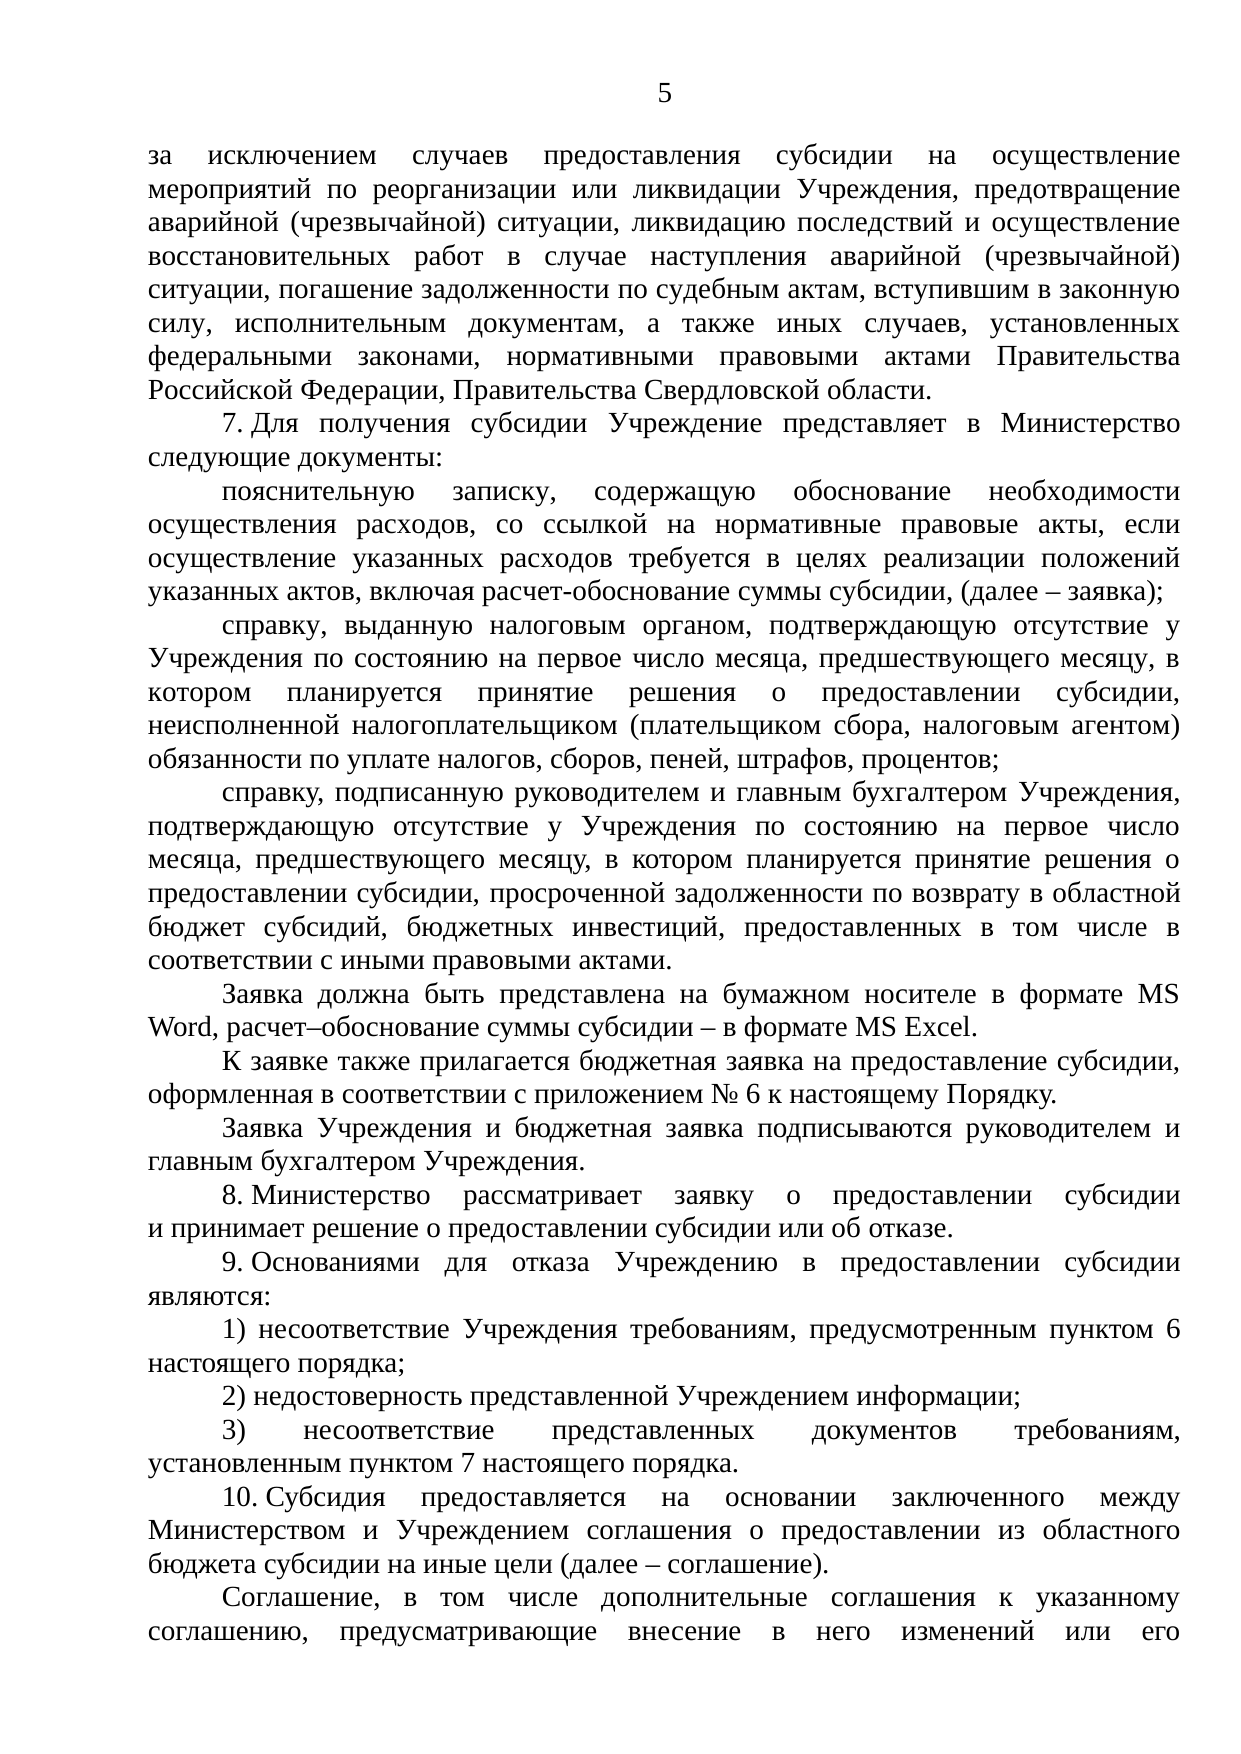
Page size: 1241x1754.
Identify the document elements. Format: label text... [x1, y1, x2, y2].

text 9. Основаниями для отказа Учреждению в предоставлении субсидии являются: [148, 1244, 1181, 1311]
text 1) несоответствие Учреждения требованиям, предусмотренным пунктом 6 настоящего порядка; [148, 1311, 1181, 1378]
text Заявка должна быть представлена на бумажном носителе в формате MS Word, расчет–обоснование суммы субсидии – в формате MS Excel. [148, 976, 1181, 1043]
text Соглашение, в том числе дополнительные соглашения к указанному соглашению, предусматривающие внесение в него изменений или его [148, 1579, 1181, 1647]
text за исключением случаев предоставления субсидии на осуществление мероприятий по реорганизации или ликвидации Учреждения, предотвращение аварийной (чрезвычайной) ситуации, ликвидацию последствий и осуществление восстановительных работ в случае наступления аварийной (чрезвычайной) ситуации, погашение задолженности по судебным актам, вступившим в законную силу, исполнительным документам, а также иных случаев, установленных федеральными законами, нормативными правовыми актами Правительства Российской Федерации, Правительства Свердловской области. [148, 137, 1181, 406]
text 3) несоответствие представленных документов требованиям, установленным пунктом 7 настоящего порядка. [148, 1412, 1181, 1479]
text справку, выданную налоговым органом, подтверждающую отсутствие у Учреждения по состоянию на первое число месяца, предшествующего месяцу, в котором планируется принятие решения о предоставлении субсидии, неисполненной налогоплательщиком (плательщиком сбора, налоговым агентом) обязанности по уплате налогов, сборов, пеней, штрафов, процентов; [148, 607, 1181, 774]
text пояснительную записку, содержащую обоснование необходимости осуществления расходов, со ссылкой на нормативные правовые акты, если осуществление указанных расходов требуется в целях реализации положений указанных актов, включая расчет-обоснование суммы субсидии, (далее – заявка); [148, 473, 1181, 607]
text справку, подписанную руководителем и главным бухгалтером Учреждения, подтверждающую отсутствие у Учреждения по состоянию на первое число месяца, предшествующего месяцу, в котором планируется принятие решения о предоставлении субсидии, просроченной задолженности по возврату в областной бюджет субсидий, бюджетных инвестиций, предоставленных в том числе в соответствии с иными правовыми актами. [148, 774, 1181, 976]
text 2) недостоверность представленной Учреждением информации; [148, 1378, 1181, 1412]
text 7. Для получения субсидии Учреждение представляет в Министерство следующие документы: [148, 406, 1181, 473]
text Заявка Учреждения и бюджетная заявка подписываются руководителем и главным бухгалтером Учреждения. [148, 1110, 1181, 1177]
text 8. Министерство рассматривает заявку о предоставлении субсидии и принимает решение о предоставлении субсидии или об отказе. [148, 1177, 1181, 1244]
text 10. Субсидия предоставляется на основании заключенного между Министерством и Учреждением соглашения о предоставлении из областного бюджета субсидии на иные цели (далее – соглашение). [148, 1479, 1181, 1579]
text К заявке также прилагается бюджетная заявка на предоставление субсидии, оформленная в соответствии с приложением № 6 к настоящему Порядку. [148, 1043, 1181, 1110]
